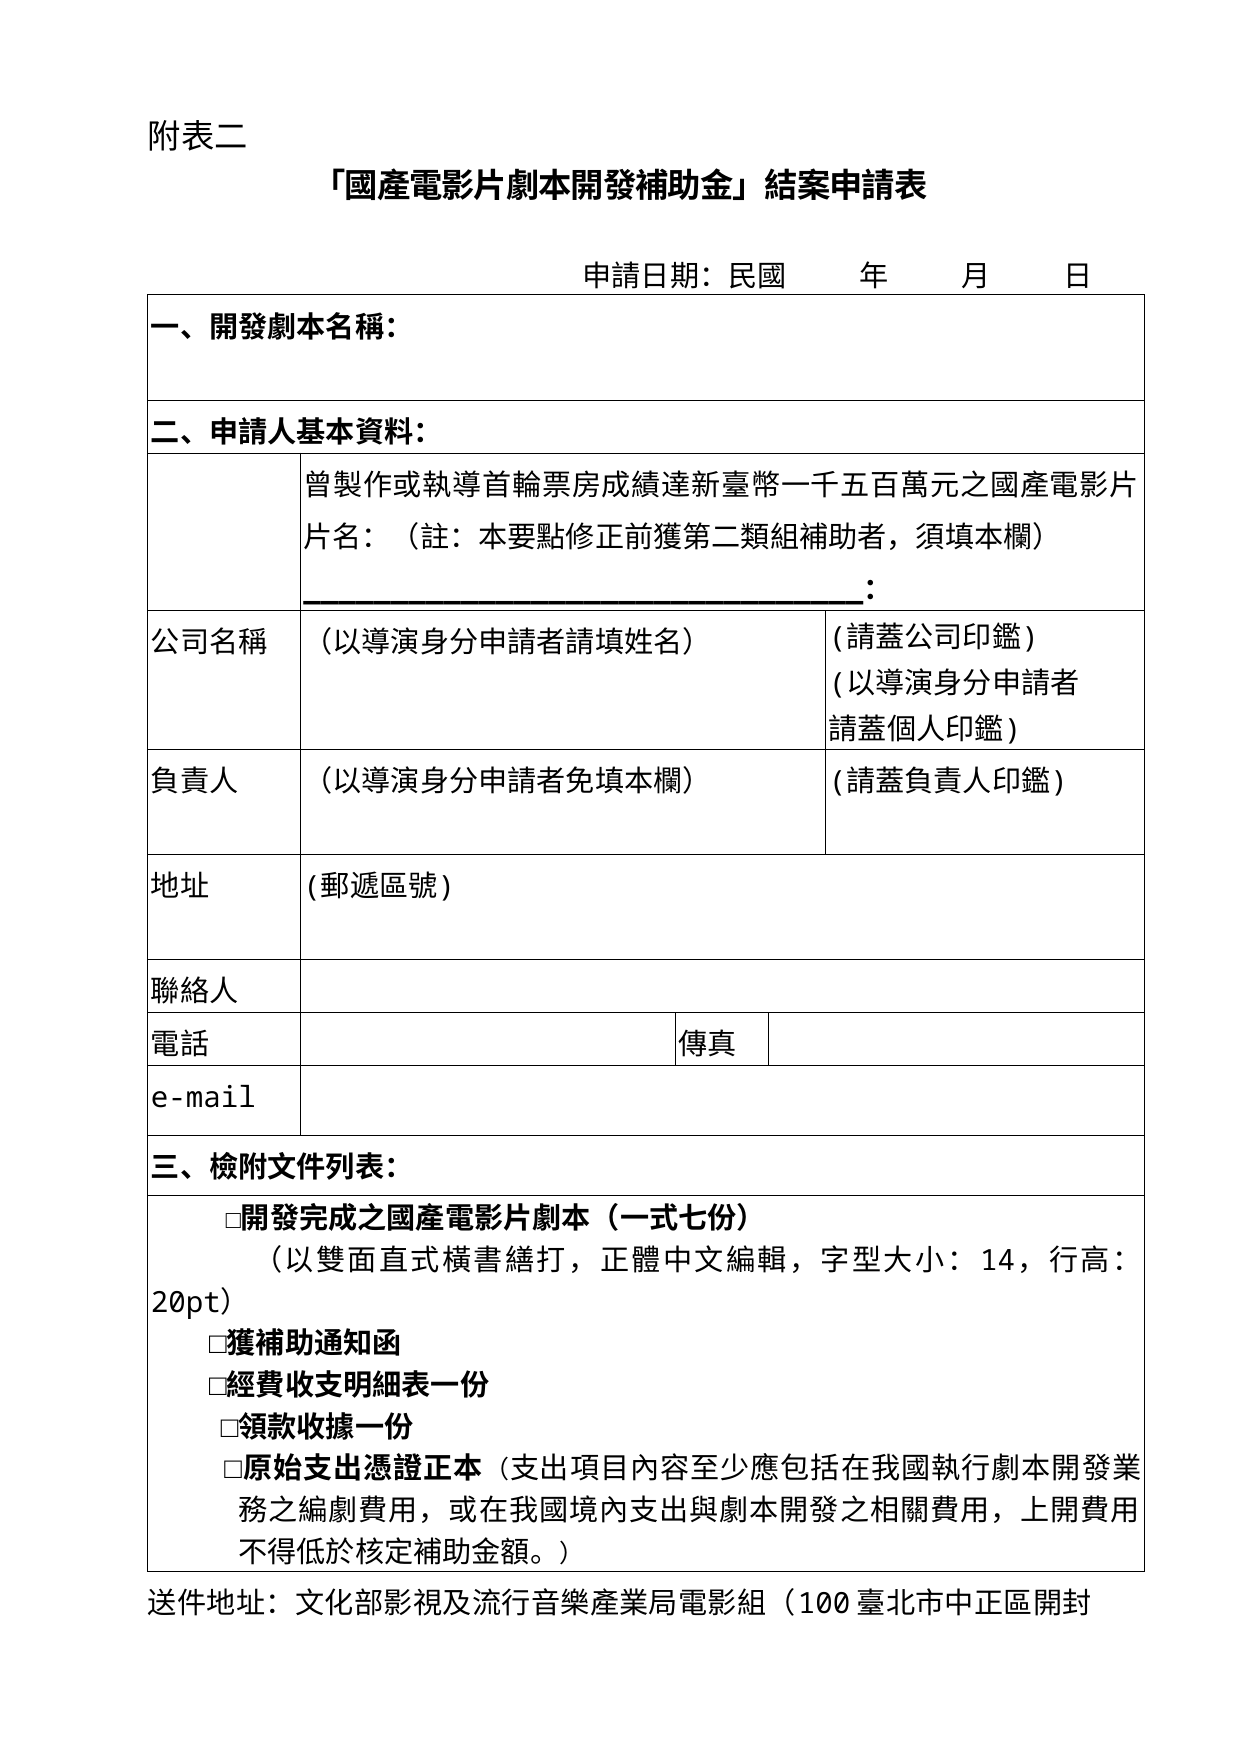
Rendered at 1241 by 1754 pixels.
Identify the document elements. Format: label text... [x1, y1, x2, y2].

table_cell 負責人 [148, 750, 300, 854]
table_cell （以導演身分申請者請填姓名） [301, 611, 825, 748]
table_cell [769, 1013, 1144, 1065]
table_cell 電話 [148, 1013, 300, 1065]
text 「國產電影片劇本開發補助金」結案申請表 [148, 158, 1092, 207]
table_cell 地址 [148, 855, 300, 959]
text 申請日期：民國 年 月 日 [148, 252, 1092, 294]
table_cell 公司名稱 [148, 611, 300, 748]
table_cell （以導演身分申請者免填本欄） [301, 750, 825, 854]
text 附表二 [148, 106, 1092, 158]
table_cell e-mail [148, 1066, 300, 1134]
table_cell [301, 960, 1144, 1012]
table_cell (請蓋公司印鑑) (以導演身分申請者 請蓋個人印鑑) [826, 611, 1144, 748]
table_cell [301, 1013, 675, 1065]
table_cell 聯絡人 [148, 960, 300, 1012]
table_header 一、開發劇本名稱： [148, 295, 1144, 399]
text 送件地址：文化部影視及流行音樂產業局電影組（100臺北市中正區開封 [148, 1572, 1092, 1624]
table_cell (請蓋負責人印鑑) [826, 750, 1144, 854]
table_cell 曾製作或執導首輪票房成績達新臺幣一千五百萬元之國產電影片片名：（註：本要點修正前獲第二類組補助者，須填本欄） ________________________________： [301, 454, 1144, 610]
table_cell 傳真 [676, 1013, 768, 1065]
table_cell □開發完成之國產電影片劇本（一式七份） （以雙面直式橫書繕打，正體中文編輯，字型大小：14，行高：20pt） □獲補助通知函 □經費收支明細表一份 □領款收據一份 □原始支出憑證正本（支出項目內容至少應包括在我國執行劇本開發業 務之編劇費用，或在我國境內支出與劇本開發之相關費用，上開費用不得低於核定補助金額。） [148, 1196, 1144, 1571]
table_cell (郵遞區號) [301, 855, 1144, 959]
table_cell [148, 454, 300, 610]
table_cell [301, 1066, 1144, 1134]
table_cell 三、檢附文件列表： [148, 1136, 1144, 1194]
table_cell 二、申請人基本資料： [148, 401, 1144, 453]
